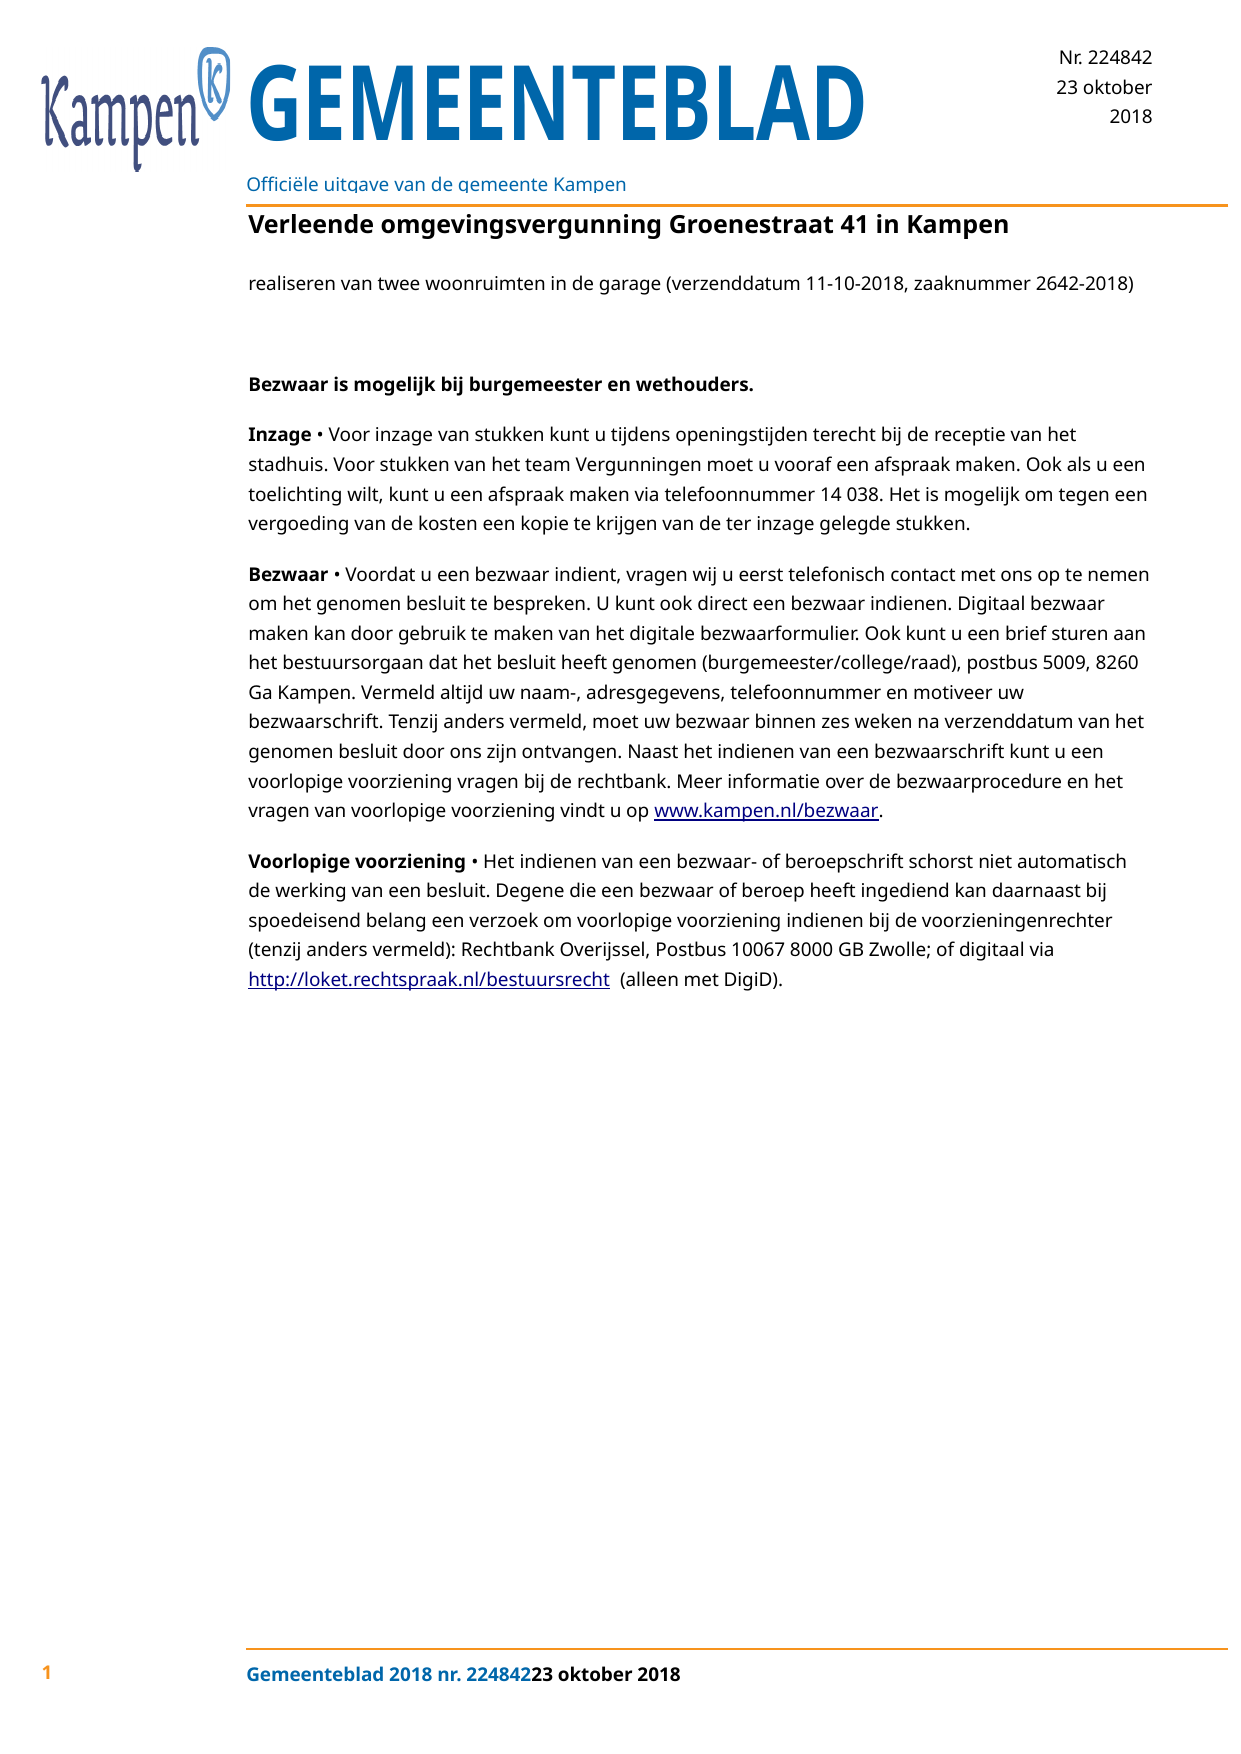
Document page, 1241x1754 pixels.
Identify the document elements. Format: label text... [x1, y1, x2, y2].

text realiseren van twee woonruimten in de garage (verzenddatum 11-10-2018, zaaknummer 2642-2018) [248, 270, 1152, 296]
text Bezwaar is mogelijk bij burgemeester en wethouders. [248, 371, 1152, 397]
picture [41, 47, 231, 172]
text Voorlopige voorziening • Het indienen van een bezwaar- of beroepschrift schorst niet automatisch de werking van een besluit. Degene die een bezwaar of beroep heeft ingediend kan daarnaast bij spoedeisend belang een verzoek om voorlopige voorziening indienen bij de voorzieningenrechter (tenzij anders vermeld): Rechtbank Overijssel, Postbus 10067 8000 GB Zwolle; of digitaal via http://loket.rechtspraak.nl/bestuursrecht (alleen met DigiD). [248, 848, 1152, 992]
text Verleende omgevingsvergunning Groenestraat 41 in Kampen [248, 207, 1152, 241]
text Inzage • Voor inzage van stukken kunt u tijdens openingstijden terecht bij de receptie van het stadhuis. Voor stukken van het team Vergunningen moet u vooraf een afspraak maken. Ook als u een toelichting wilt, kunt u een afspraak maken via telefoonnummer 14 038. Het is mogelijk om tegen een vergoeding van de kosten een kopie te krijgen van de ter inzage gelegde stukken. [248, 422, 1152, 536]
text Bezwaar • Voordat u een bezwaar indient, vragen wij u eerst telefonisch contact met ons op te nemen om het genomen besluit te bespreken. U kunt ook direct een bezwaar indienen. Digitaal bezwaar maken kan door gebruik te maken van het digitale bezwaarformulier. Ook kunt u een brief sturen aan het bestuursorgaan dat het besluit heeft genomen (burgemeester/college/raad), postbus 5009, 8260 Ga Kampen. Vermeld altijd uw naam-, adresgegevens, telefoonnummer en motiveer uw bezwaarschrift. Tenzij anders vermeld, moet uw bezwaar binnen zes weken na verzenddatum van het genomen besluit door ons zijn ontvangen. Naast het indienen van een bezwaarschrift kunt u een voorlopige voorziening vragen bij de rechtbank. Meer informatie over de bezwaarprocedure en het vragen van voorlopige voorziening vindt u op www.kampen.nl/bezwaar. [248, 561, 1152, 823]
